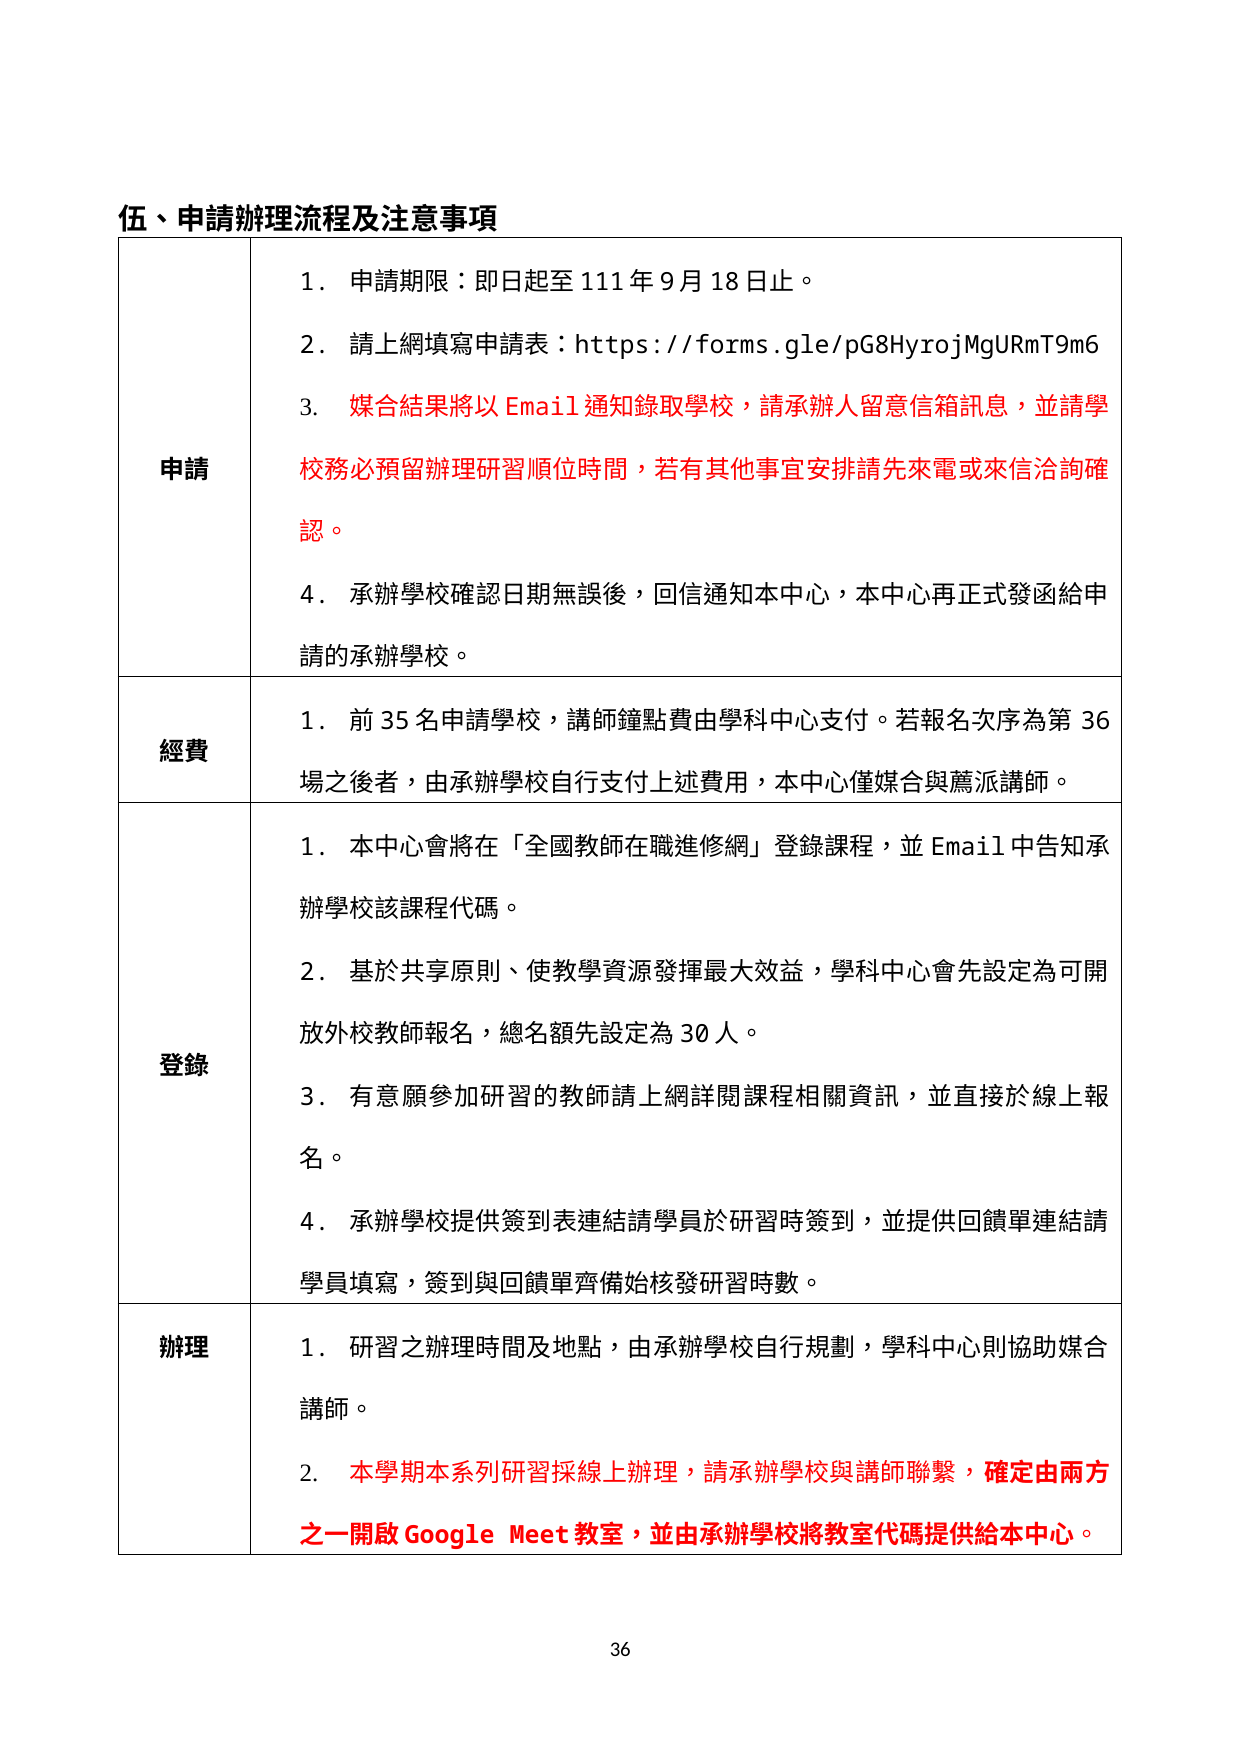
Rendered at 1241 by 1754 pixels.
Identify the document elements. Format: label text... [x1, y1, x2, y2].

table_cell 經費 [119, 677, 250, 802]
table_cell 研習之辦理時間及地點，由承辦學校自行規劃，學科中心則協助媒合講師。 本學期本系列研習採線上辦理，請承辦學校與講師聯繫，確定由兩方之一開啟Google Meet教室，並由承辦學校將教室代碼提供給本中心。 該場研習報名截止後，本中心將Email通知報名者研習代碼。 承辦學校必須提供簽到表與回饋單連結給學員填寫，並提供上課實況截圖、填寫成果表。學科中心將不定時選擇研習場次加入旁聽。 線上簽到表：https://forms.gle/kmTietr9EQQUNZgZ9 線上回饋單：https://forms.gle/qaKB4QLhhXW8GKK4A 研習相關資料，由講師於研習時提供連結供學員下載。 [251, 1304, 1121, 1554]
table_header 申請 [119, 238, 250, 676]
text 伍、申請辦理流程及注意事項 [118, 175, 1122, 237]
table_header 申請期限：即日起至111年9月18日止。 請上網填寫申請表：https://forms.gle/pG8HyrojMgURmT9m6 媒合結果將以Email通知錄取學校，請承辦人留意信箱訊息，並請學校務必預留辦理研習順位時間，若有其他事宜安排請先來電或來信洽詢確認。 承辦學校確認日期無誤後，回信通知本中心，本中心再正式發函給申請的承辦學校。 [251, 238, 1121, 676]
table_cell 登錄 [119, 803, 250, 1303]
table_cell 本中心會將在「全國教師在職進修網」登錄課程，並Email中告知承辦學校該課程代碼。 基於共享原則、使教學資源發揮最大效益，學科中心會先設定為可開放外校教師報名，總名額先設定為30人。 有意願參加研習的教師請上網詳閱課程相關資訊，並直接於線上報名。 承辦學校提供簽到表連結請學員於研習時簽到，並提供回饋單連結請學員填寫，簽到與回饋單齊備始核發研習時數。 [251, 803, 1121, 1303]
table_cell 辦理 [119, 1304, 250, 1554]
table_cell 前35名申請學校，講師鐘點費由學科中心支付。若報名次序為第36場之後者，由承辦學校自行支付上述費用，本中心僅媒合與薦派講師。 [251, 677, 1121, 802]
